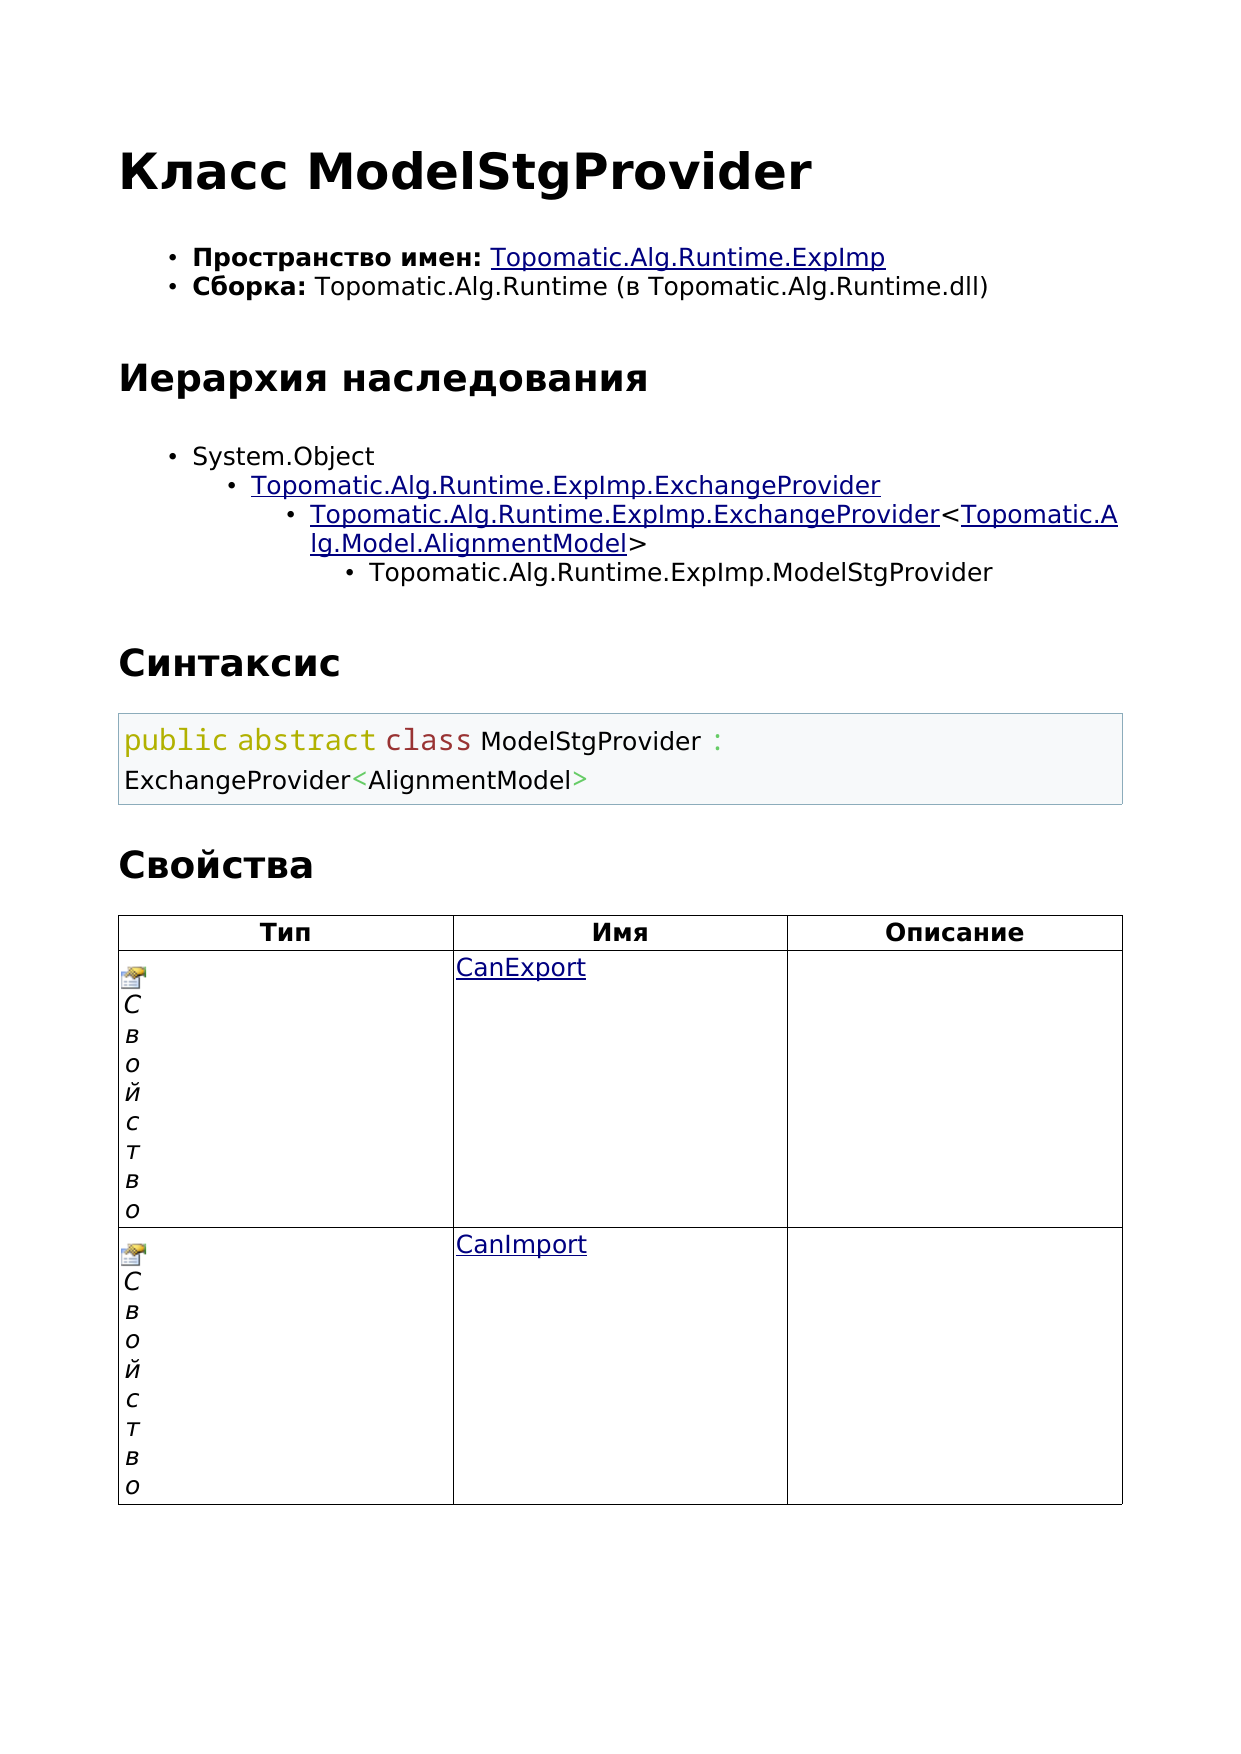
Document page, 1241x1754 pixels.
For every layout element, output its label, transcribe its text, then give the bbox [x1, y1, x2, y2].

picture [121, 965, 147, 991]
table_cell CanExport [454, 951, 787, 1227]
table_header Описание [788, 916, 1122, 950]
list Сборка: Topomatic.Alg.Runtime (в Topomatic.Alg.Runtime.dll) [177, 272, 1122, 302]
list Topomatic.Alg.Runtime.ExpImp.ExchangeProvider [236, 471, 1122, 500]
list Topomatic.Alg.Runtime.ExpImp.ExchangeProvider<Topomatic.Alg.Model.AlignmentModel> [295, 500, 1122, 558]
table_cell [119, 1228, 453, 1504]
table_cell [788, 1228, 1122, 1504]
subtitle Свойства [118, 844, 1122, 888]
table_header Тип [119, 916, 453, 950]
subtitle Синтаксис [118, 642, 1122, 686]
table_cell CanImport [454, 1228, 787, 1504]
picture [121, 1242, 147, 1268]
subtitle Класс ModelStgProvider [118, 143, 1122, 201]
list System.Object [177, 442, 1122, 471]
subtitle Иерархия наследования [118, 356, 1122, 400]
table_cell [788, 951, 1122, 1227]
table_cell [119, 951, 453, 1227]
list Topomatic.Alg.Runtime.ExpImp.ModelStgProvider [354, 558, 1122, 588]
table_header public abstract class ModelStgProvider : ExchangeProvider<AlignmentModel> [119, 714, 1122, 804]
table_header Имя [454, 916, 787, 950]
list Пространство имен: Topomatic.Alg.Runtime.ExpImp [177, 243, 1122, 272]
